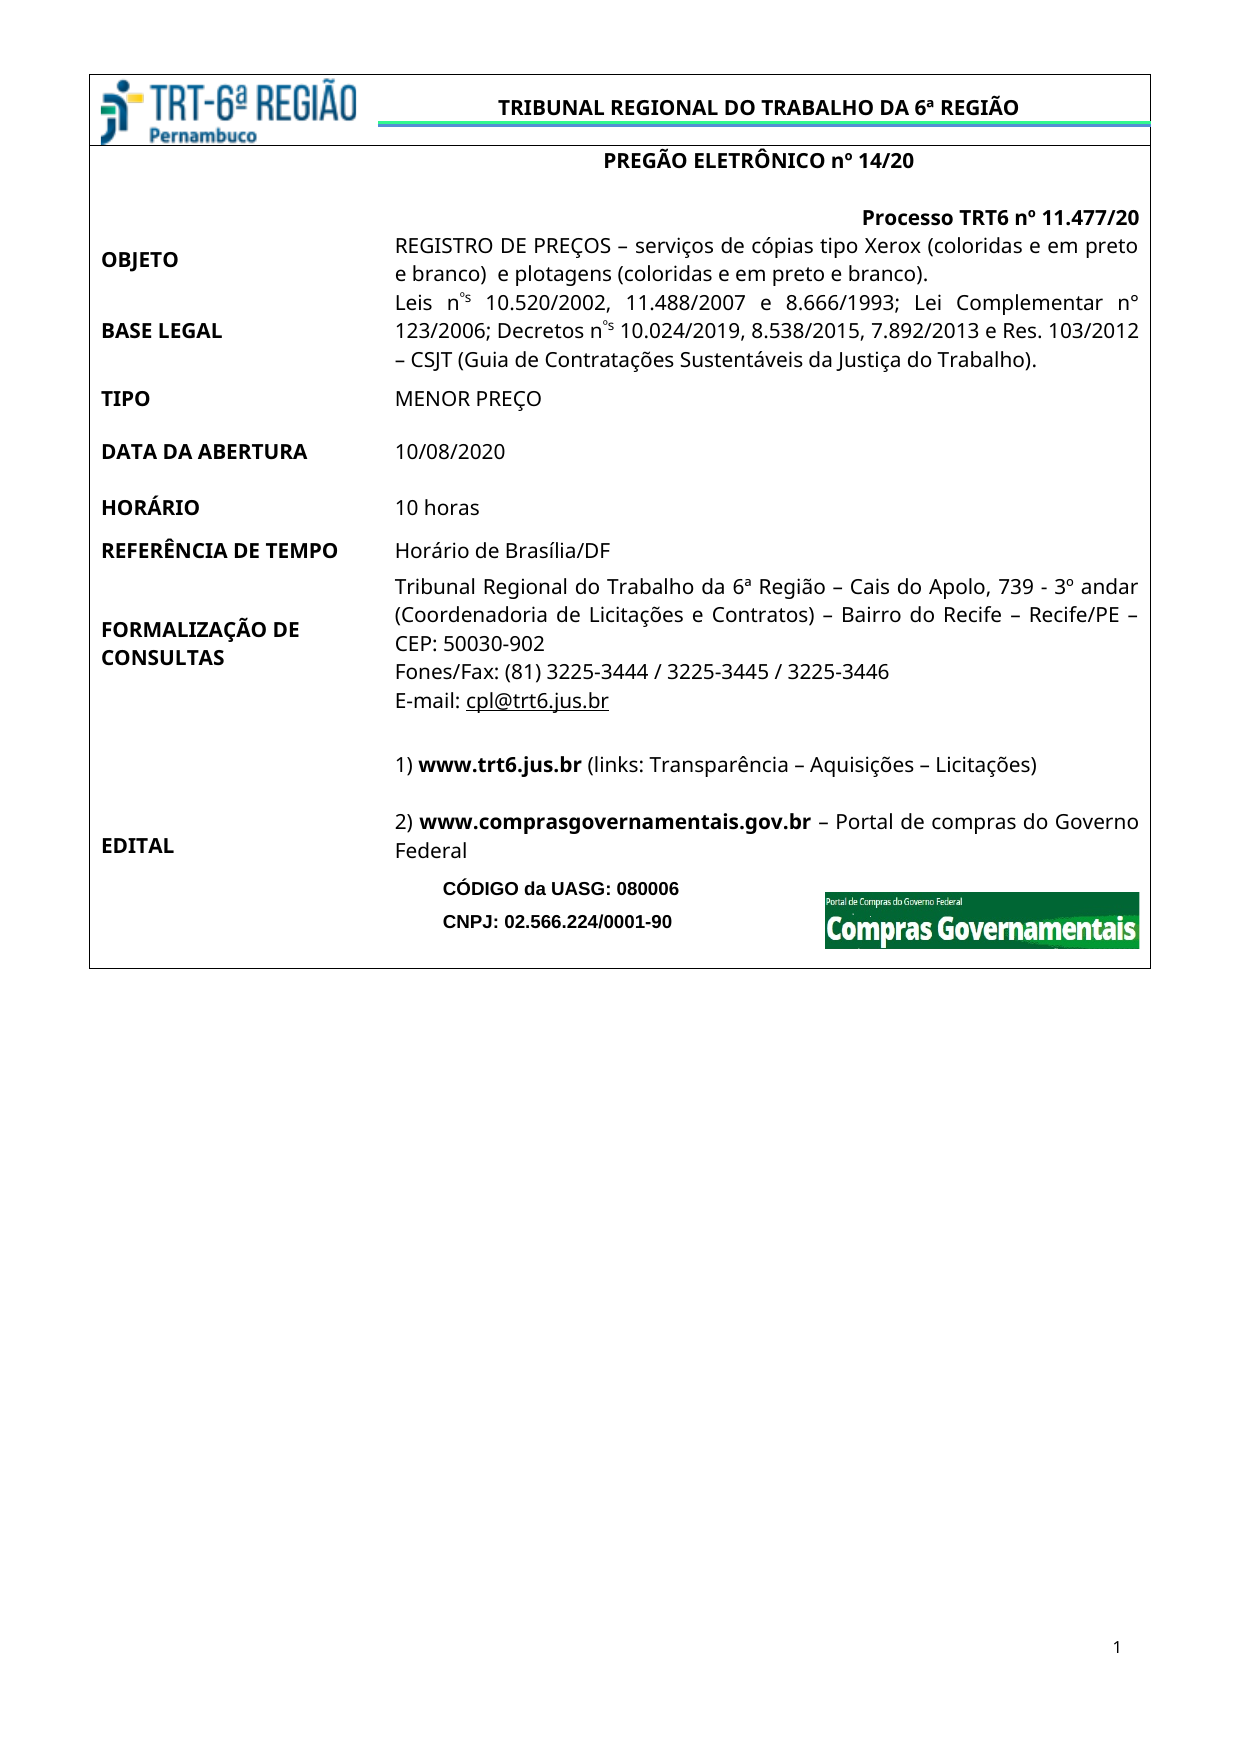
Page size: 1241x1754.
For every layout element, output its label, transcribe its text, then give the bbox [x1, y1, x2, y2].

table_cell PREGÃO ELETRÔNICO nº 14/20 [367, 146, 1150, 203]
table_cell MENOR PREÇO [383, 373, 1150, 423]
table_cell 10 horas [383, 480, 1150, 536]
table_cell REGISTRO DE PREÇOS – serviços de cópias tipo Xerox (coloridas e em preto e branco) e plotagens (coloridas e em preto e branco). [383, 231, 1150, 288]
table_cell Processo TRT6 nº 11.477/20 [90, 203, 1150, 231]
table_header TRIBUNAL REGIONAL DO TRABALHO DA 6ª REGIÃO [367, 75, 1150, 145]
table_header [90, 75, 367, 145]
table_cell HORÁRIO [90, 480, 383, 536]
table_cell 1) www.trt6.jus.br (links: Transparência – Aquisições – Licitações) 2) www.comprasgovernamentais.gov.br – Portal de compras do Governo Federal [383, 722, 1150, 968]
table_cell Leis nºs 10.520/2002, 11.488/2007 e 8.666/1993; Lei Complementar n° 123/2006; Decretos nºs 10.024/2019, 8.538/2015, 7.892/2013 e Res. 103/2012 – CSJT (Guia de Contratações Sustentáveis da Justiça do Trabalho). [383, 288, 1150, 373]
table_cell EDITAL [90, 722, 383, 968]
table_cell Horário de Brasília/DF [383, 536, 1150, 564]
table_cell TIPO [90, 373, 383, 423]
table_cell DATA DA ABERTURA [90, 423, 383, 479]
table_cell 10/08/2020 [383, 423, 1150, 479]
table_cell REFERÊNCIA DE TEMPO [90, 536, 383, 564]
table_cell OBJETO [90, 231, 383, 288]
table_cell Tribunal Regional do Trabalho da 6ª Região – Cais do Apolo, 739 - 3º andar (Coordenadoria de Licitações e Contratos) – Bairro do Recife – Recife/PE – CEP: 50030-902 Fones/Fax: (81) 3225-3444 / 3225-3445 / 3225-3446 E-mail: cpl@trt6.jus.br [383, 564, 1150, 722]
table_cell FORMALIZAÇÃO DE CONSULTAS [90, 564, 383, 722]
table_cell BASE LEGAL [90, 288, 383, 373]
table_cell [90, 146, 367, 203]
